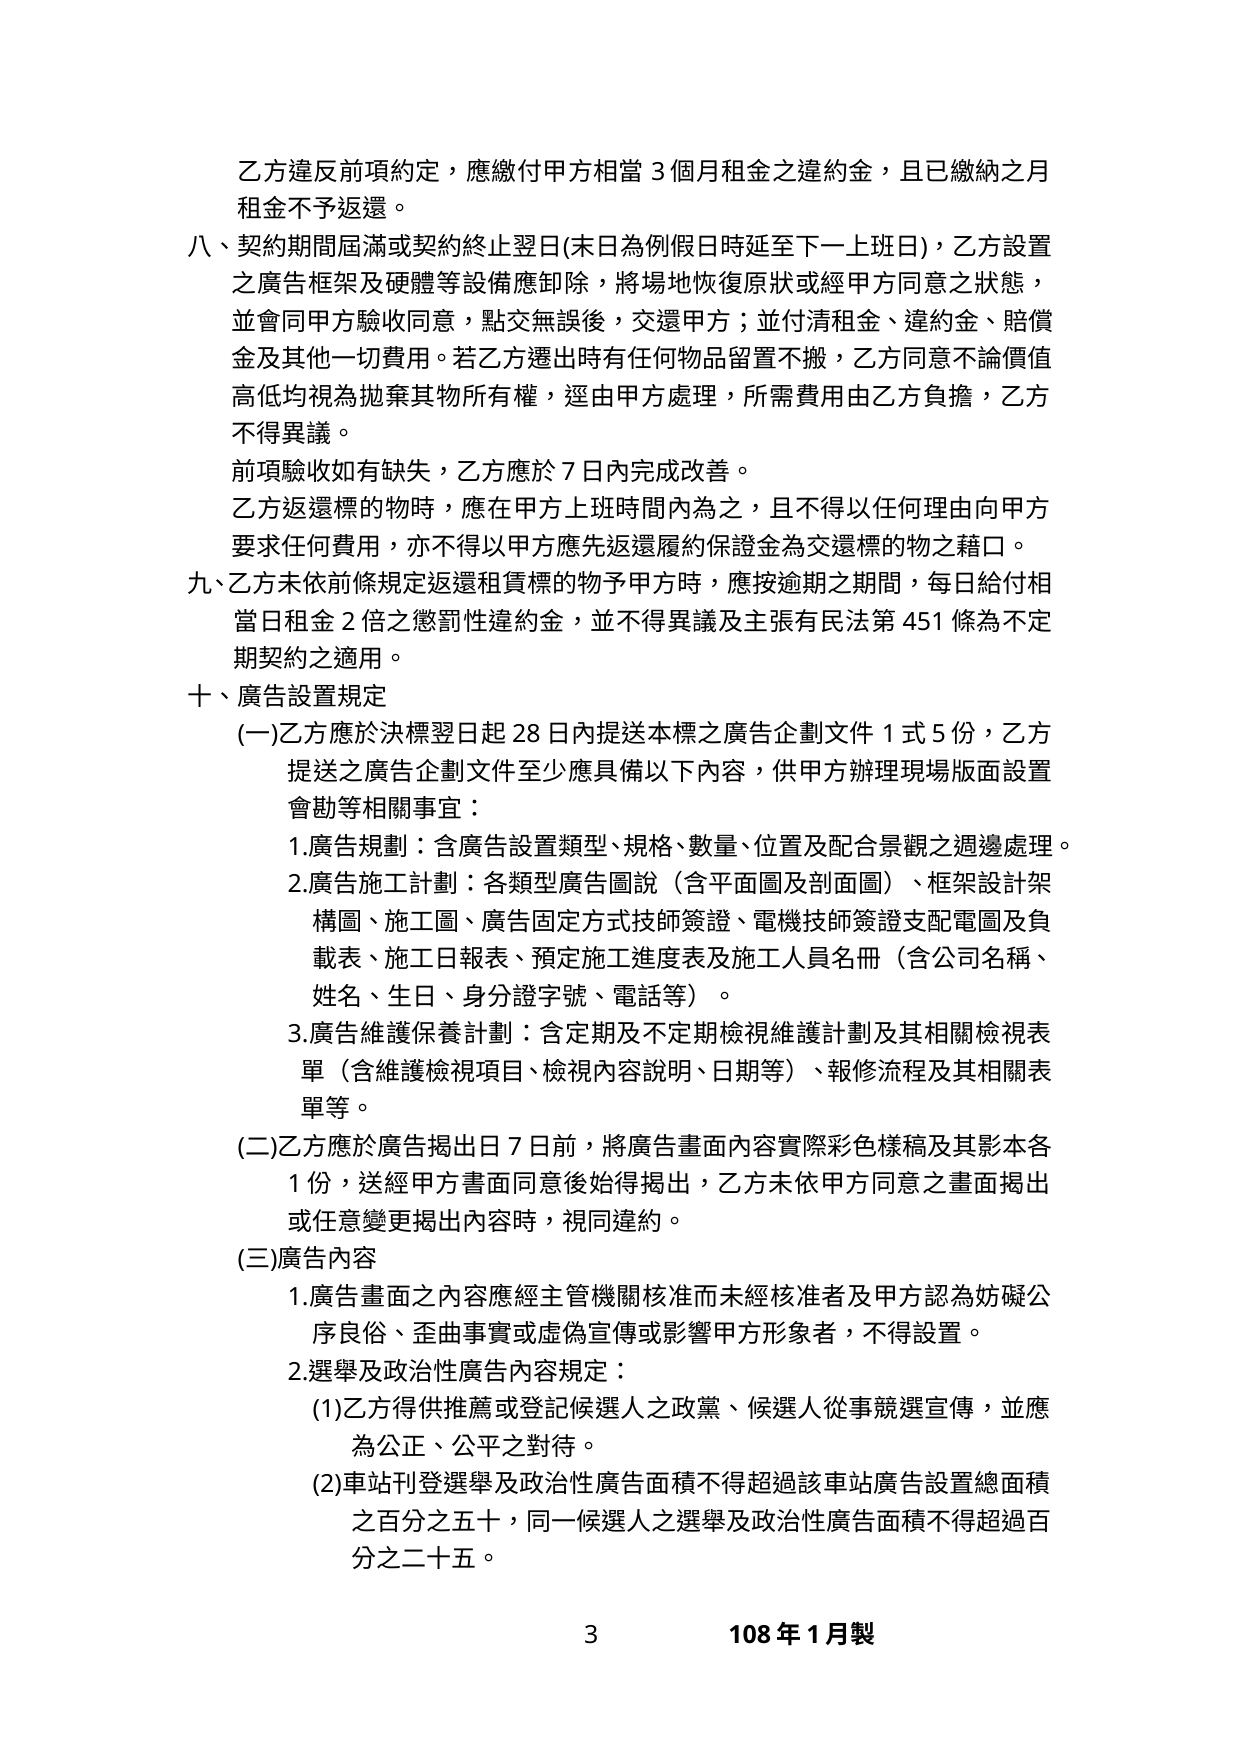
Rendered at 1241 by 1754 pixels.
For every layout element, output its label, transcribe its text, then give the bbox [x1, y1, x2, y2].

text (二)乙方應於廣告揭出日7日前，將廣告畫面內容實際彩色樣稿及其影本各1份，送經甲方書面同意後始得揭出，乙方未依甲方同意之畫面揭出或任意變更揭出內容時，視同違約。 [237, 1125, 1053, 1237]
text (1)乙方得供推薦或登記候選人之政黨、候選人從事競選宣傳，並應為公正、公平之對待。 [312, 1387, 1053, 1462]
text 1.廣告規劃：含廣告設置類型、規格、數量、位置及配合景觀之週邊處理。 [287, 825, 1053, 862]
text 前項驗收如有缺失，乙方應於7日內完成改善。 [231, 450, 1053, 487]
text 十、廣告設置規定 [187, 675, 1053, 712]
text 乙方返還標的物時，應在甲方上班時間內為之，且不得以任何理由向甲方要求任何費用，亦不得以甲方應先返還履約保證金為交還標的物之藉口。 [231, 487, 1053, 562]
text 乙方違反前項約定，應繳付甲方相當3個月租金之違約金，且已繳納之月租金不予返還。 [237, 150, 1053, 225]
text 2.廣告施工計劃：各類型廣告圖說（含平面圖及剖面圖）、框架設計架構圖、施工圖、廣告固定方式技師簽證、電機技師簽證支配電圖及負載表、施工日報表、預定施工進度表及施工人員名冊（含公司名稱、姓名、生日、身分證字號、電話等）。 [287, 862, 1053, 1012]
text (一)乙方應於決標翌日起28日內提送本標之廣告企劃文件 1式5份，乙方提送之廣告企劃文件至少應具備以下內容，供甲方辦理現場版面設置會勘等相關事宜： [237, 712, 1053, 825]
text 2.選舉及政治性廣告內容規定： [287, 1350, 1053, 1387]
text 九、乙方未依前條規定返還租賃標的物予甲方時，應按逾期之期間，每日給付相當日租金2倍之懲罰性違約金，並不得異議及主張有民法第451條為不定期契約之適用。 [187, 562, 1053, 675]
text 1.廣告畫面之內容應經主管機關核准而未經核准者及甲方認為妨礙公序良俗、歪曲事實或虛偽宣傳或影響甲方形象者，不得設置。 [287, 1275, 1053, 1350]
text 3.廣告維護保養計劃：含定期及不定期檢視維護計劃及其相關檢視表單（含維護檢視項目、檢視內容說明、日期等）、報修流程及其相關表單等。 [287, 1012, 1053, 1125]
text 八、契約期間屆滿或契約終止翌日(末日為例假日時延至下一上班日)，乙方設置之廣告框架及硬體等設備應卸除，將場地恢復原狀或經甲方同意之狀態，並會同甲方驗收同意，點交無誤後，交還甲方；並付清租金、違約金、賠償金及其他一切費用。若乙方遷出時有任何物品留置不搬，乙方同意不論價值高低均視為拋棄其物所有權，逕由甲方處理，所需費用由乙方負擔，乙方不得異議。 [187, 225, 1053, 450]
text (2)車站刊登選舉及政治性廣告面積不得超過該車站廣告設置總面積之百分之五十，同一候選人之選舉及政治性廣告面積不得超過百分之二十五。 [312, 1462, 1053, 1575]
text (三)廣告內容 [237, 1237, 1053, 1275]
